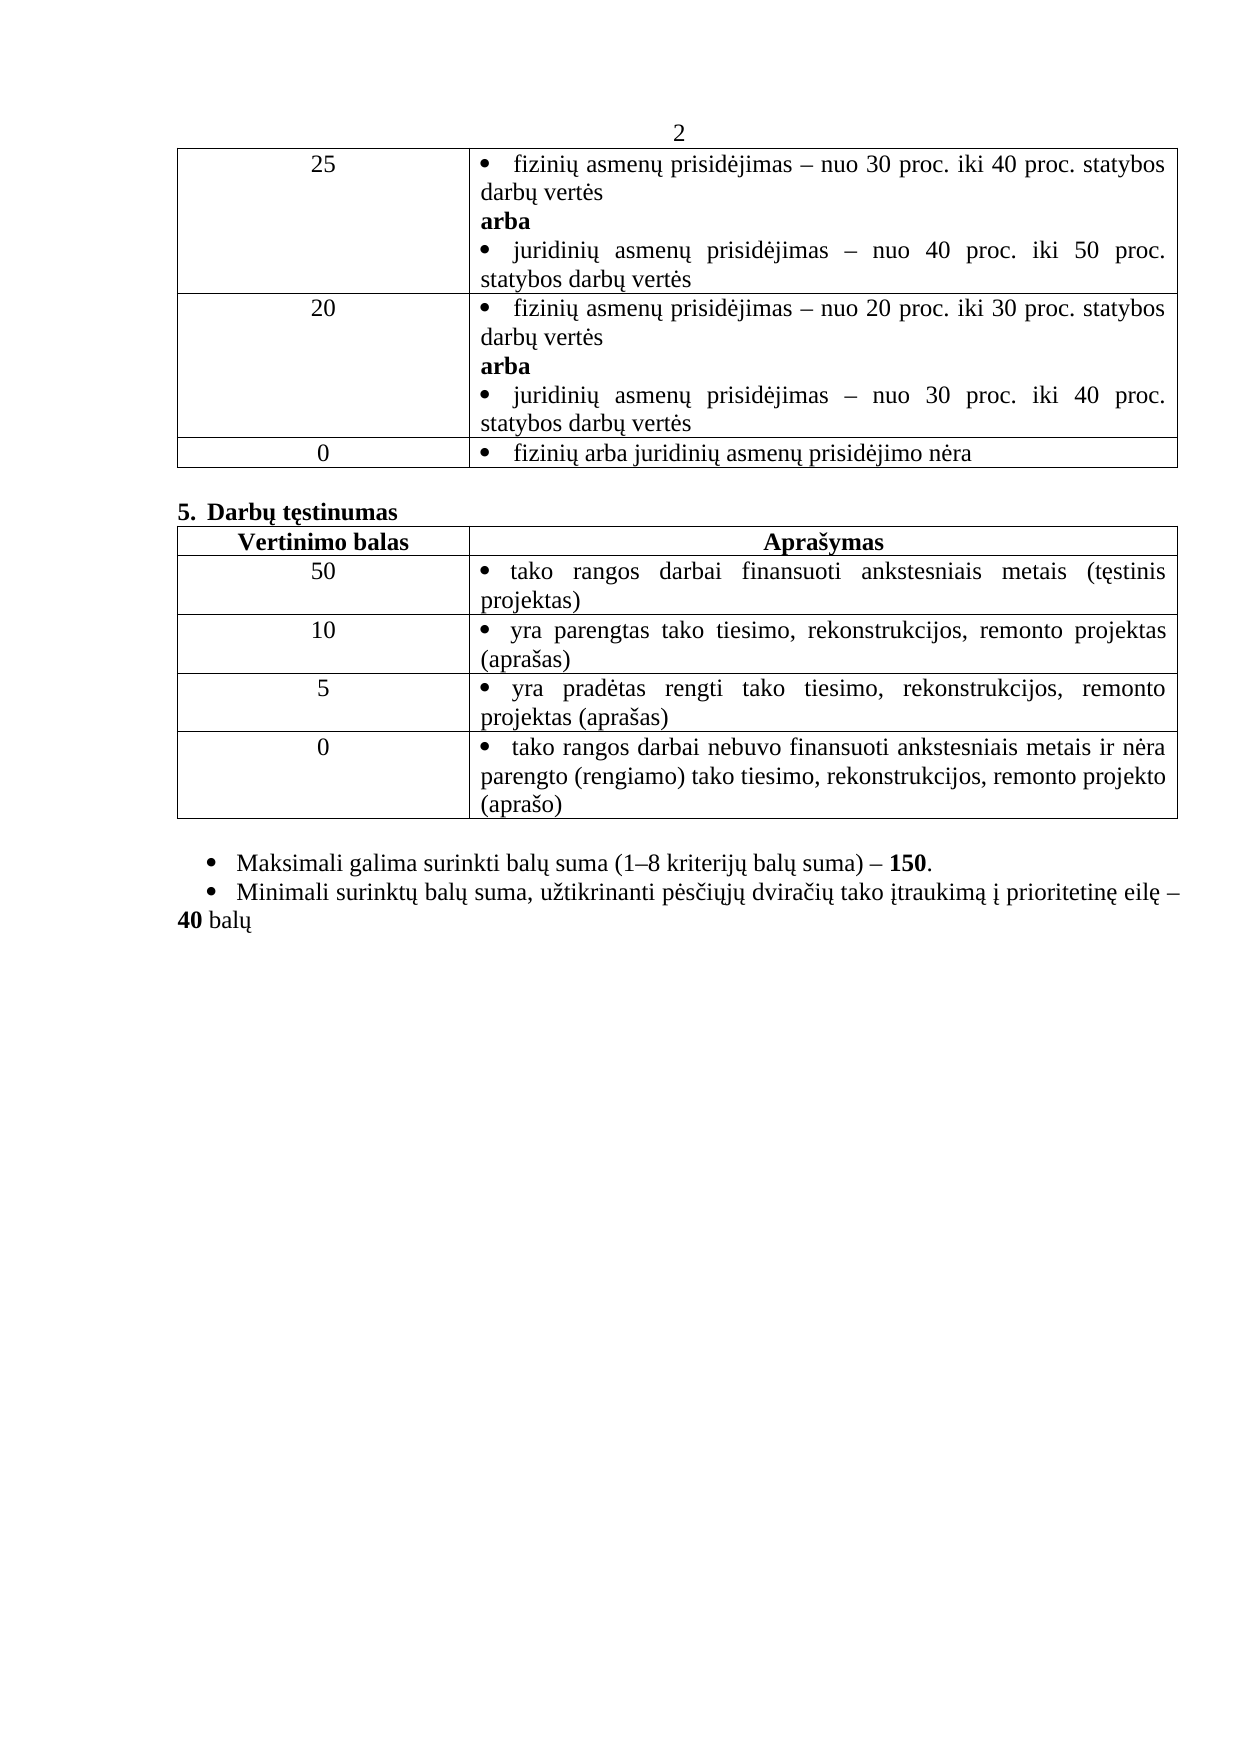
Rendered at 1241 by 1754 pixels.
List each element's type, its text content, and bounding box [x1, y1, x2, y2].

table_cell 50 [178, 556, 469, 614]
table_cell  fizinių arba juridinių asmenų prisidėjimo nėra [470, 438, 1177, 467]
table_cell  yra parengtas tako tiesimo, rekonstrukcijos, remonto projektas (aprašas) [470, 615, 1177, 672]
table_cell  tako rangos darbai finansuoti ankstesniais metais (tęstinis projektas) [470, 556, 1177, 614]
table_cell 5 [178, 674, 469, 731]
table_header Aprašymas [470, 527, 1177, 555]
table_cell  yra pradėtas rengti tako tiesimo, rekonstrukcijos, remonto projektas (aprašas) [470, 674, 1177, 731]
text  Maksimali galima surinkti balų suma (1–8 kriterijų balų suma) – 150. [177, 848, 1181, 877]
table_cell 20 [178, 294, 469, 437]
table_cell 0 [178, 438, 469, 467]
text 5. Darbų tęstinumas [177, 497, 1181, 526]
table_cell  tako rangos darbai nebuvo finansuoti ankstesniais metais ir nėra parengto (rengiamo) tako tiesimo, rekonstrukcijos, remonto projekto (aprašo) [470, 732, 1177, 818]
table_cell  fizinių asmenų prisidėjimas – nuo 30 proc. iki 40 proc. statybos darbų vertės arba  juridinių asmenų prisidėjimas – nuo 40 proc. iki 50 proc. statybos darbų vertės [470, 149, 1177, 292]
table_cell 0 [178, 732, 469, 818]
text  Minimali surinktų balų suma, užtikrinanti pėsčiųjų dviračių tako įtraukimą į prioritetinę eilę – 40 balų [177, 877, 1181, 934]
table_header Vertinimo balas [178, 527, 469, 555]
table_cell 10 [178, 615, 469, 672]
table_cell  fizinių asmenų prisidėjimas – nuo 20 proc. iki 30 proc. statybos darbų vertės arba  juridinių asmenų prisidėjimas – nuo 30 proc. iki 40 proc. statybos darbų vertės [470, 294, 1177, 437]
table_cell 25 [178, 149, 469, 292]
